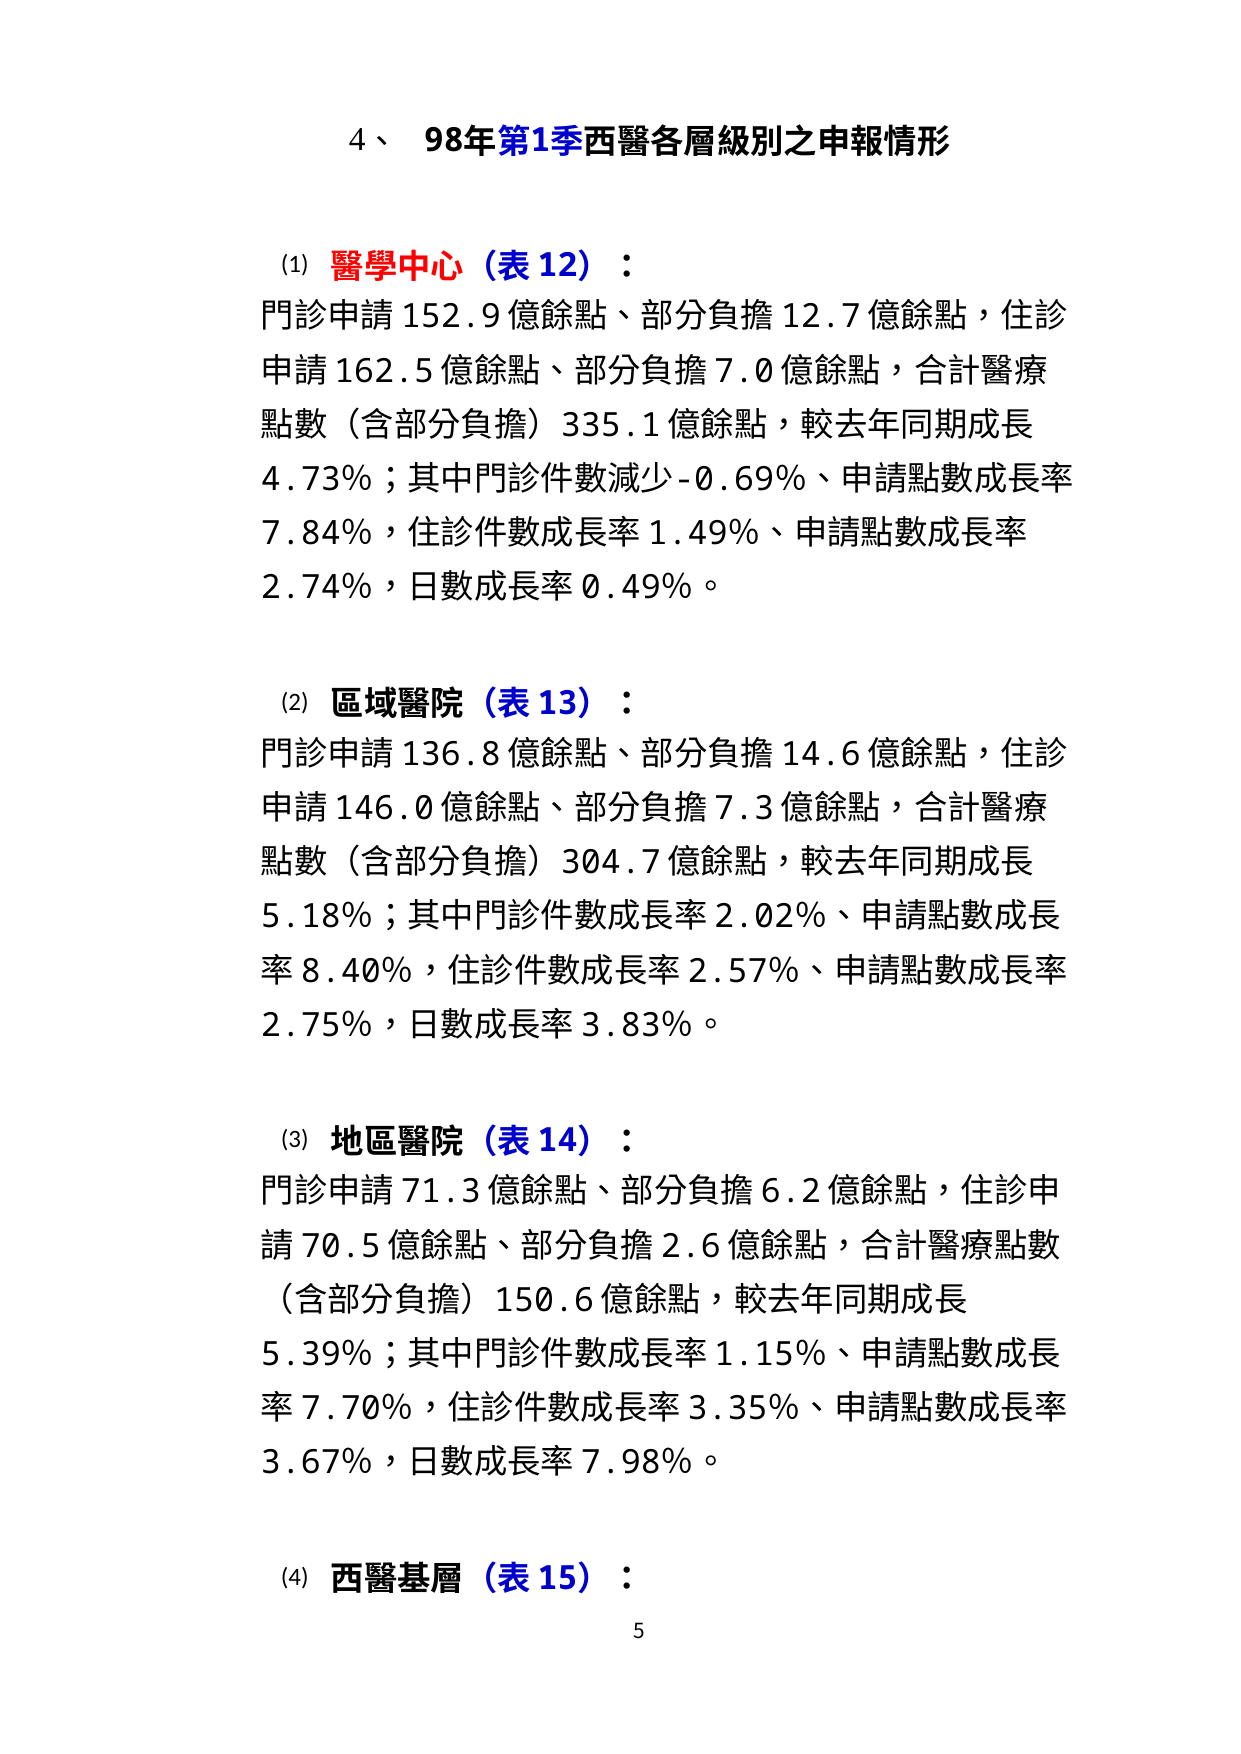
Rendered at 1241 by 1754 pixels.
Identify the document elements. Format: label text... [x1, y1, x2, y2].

text 門診申請71.3億餘點、部分負擔6.2億餘點，住診申請70.5億餘點、部分負擔2.6億餘點，合計醫療點數（含部分負擔）150.6億餘點，較去年同期成長5.39％；其中門診件數成長率1.15％、申請點數成長率7.70％，住診件數成長率3.35％、申請點數成長率3.67％，日數成長率7.98％。 [261, 1159, 1078, 1484]
list 地區醫院（表14）： [281, 1097, 1078, 1159]
list 西醫基層（表15）： [281, 1534, 1078, 1597]
text 門診申請136.8億餘點、部分負擔14.6億餘點，住診申請146.0億餘點、部分負擔7.3億餘點，合計醫療點數（含部分負擔）304.7億餘點，較去年同期成長5.18％；其中門診件數成長率2.02％、申請點數成長率8.40％，住診件數成長率2.57％、申請點數成長率2.75％，日數成長率3.83％。 [261, 722, 1078, 1047]
list 98年第1季西醫各層級別之申報情形 [348, 97, 1078, 159]
text 門診申請152.9億餘點、部分負擔12.7億餘點，住診申請162.5億餘點、部分負擔7.0億餘點，合計醫療點數（含部分負擔）335.1億餘點，較去年同期成長4.73％；其中門診件數減少-0.69％、申請點數成長率7.84％，住診件數成長率1.49％、申請點數成長率2.74％，日數成長率0.49％。 [261, 284, 1078, 609]
list 區域醫院（表13）： [281, 659, 1078, 722]
list 醫學中心（表12）： [281, 222, 1078, 284]
